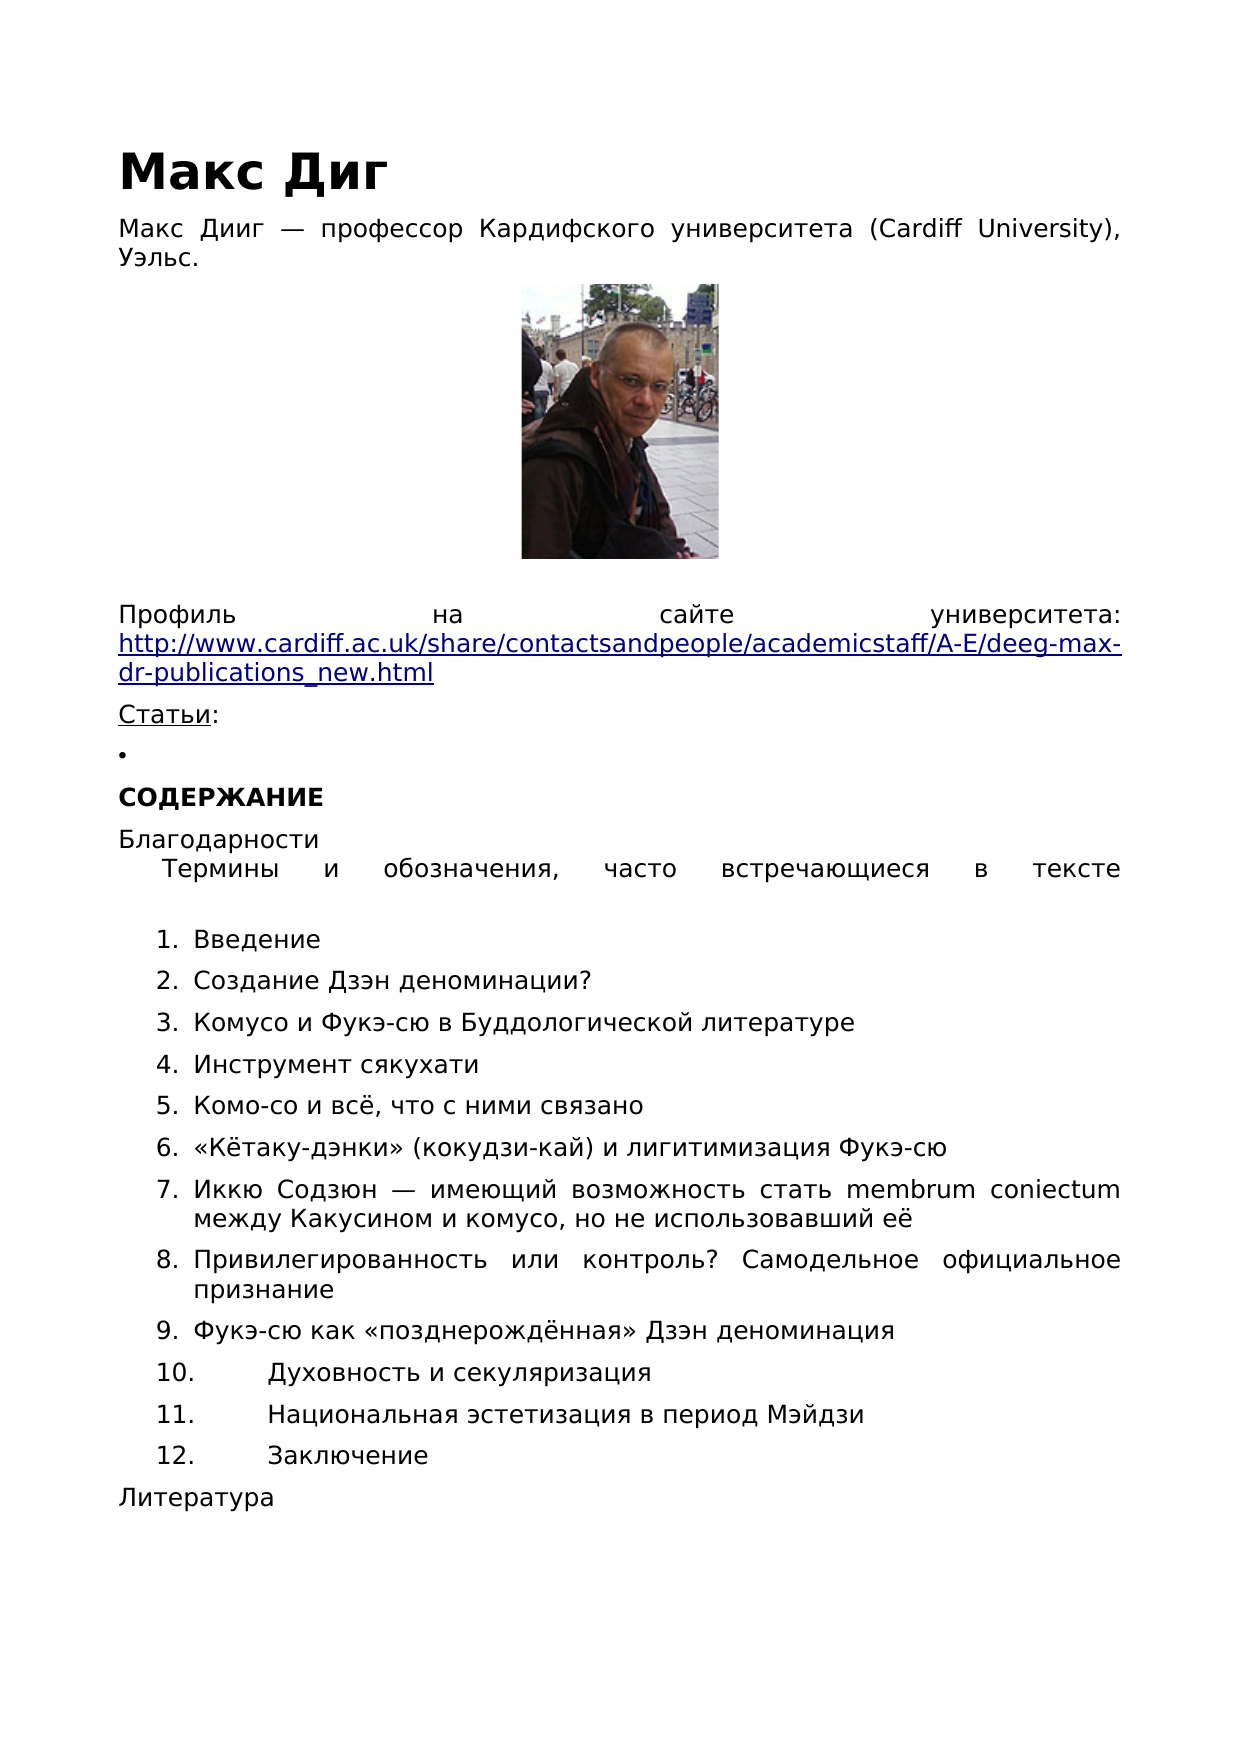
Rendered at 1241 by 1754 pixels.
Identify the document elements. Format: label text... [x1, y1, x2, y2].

list Национальная эстетизация в период Мэйдзи [156, 1400, 1122, 1429]
list «Кётаку-дэнки» (кокудзи-кай) и лигитимизация Фукэ-сю [156, 1133, 1122, 1162]
list Привилегированность или контроль? Самодельное официальное признание [156, 1246, 1122, 1304]
list Фукэ-сю как «позднерождённая» Дзэн деноминация [156, 1316, 1122, 1346]
list Инструмент сякухати [156, 1050, 1122, 1079]
list Заключение [156, 1441, 1122, 1471]
text СОДЕРЖАНИЕ [118, 783, 1122, 812]
text Профиль на сайте университета: http://www.cardiff.ac.uk/share/contactsandpeople/academicstaff/A-E/deeg-max- [118, 600, 1122, 654]
text Статьи: [118, 700, 1122, 729]
list Создание Дзэн деноминации? [156, 966, 1122, 996]
list Комусо и Фукэ-сю в Буддологической литературе [156, 1008, 1122, 1037]
list Комо-со и всё, что с ними связано [156, 1091, 1122, 1121]
list Введение [156, 925, 1122, 954]
text Макс Дииг — профессор Кардифского университета (Cardiff University), Уэльс. [118, 214, 1122, 272]
list Иккю Содзюн — имеющий возможность стать membrum coniectum между Какусином и комусо, но не использовавший её [156, 1175, 1122, 1233]
text dr-publications_new.html [118, 656, 1122, 687]
text Благодарности Термины и обозначения, часто встречающиеся в тексте [118, 825, 1122, 912]
list Духовность и секуляризация [156, 1358, 1122, 1387]
picture [521, 284, 719, 559]
text Литература [118, 1483, 1122, 1512]
subtitle Макс Диг [118, 143, 1122, 201]
